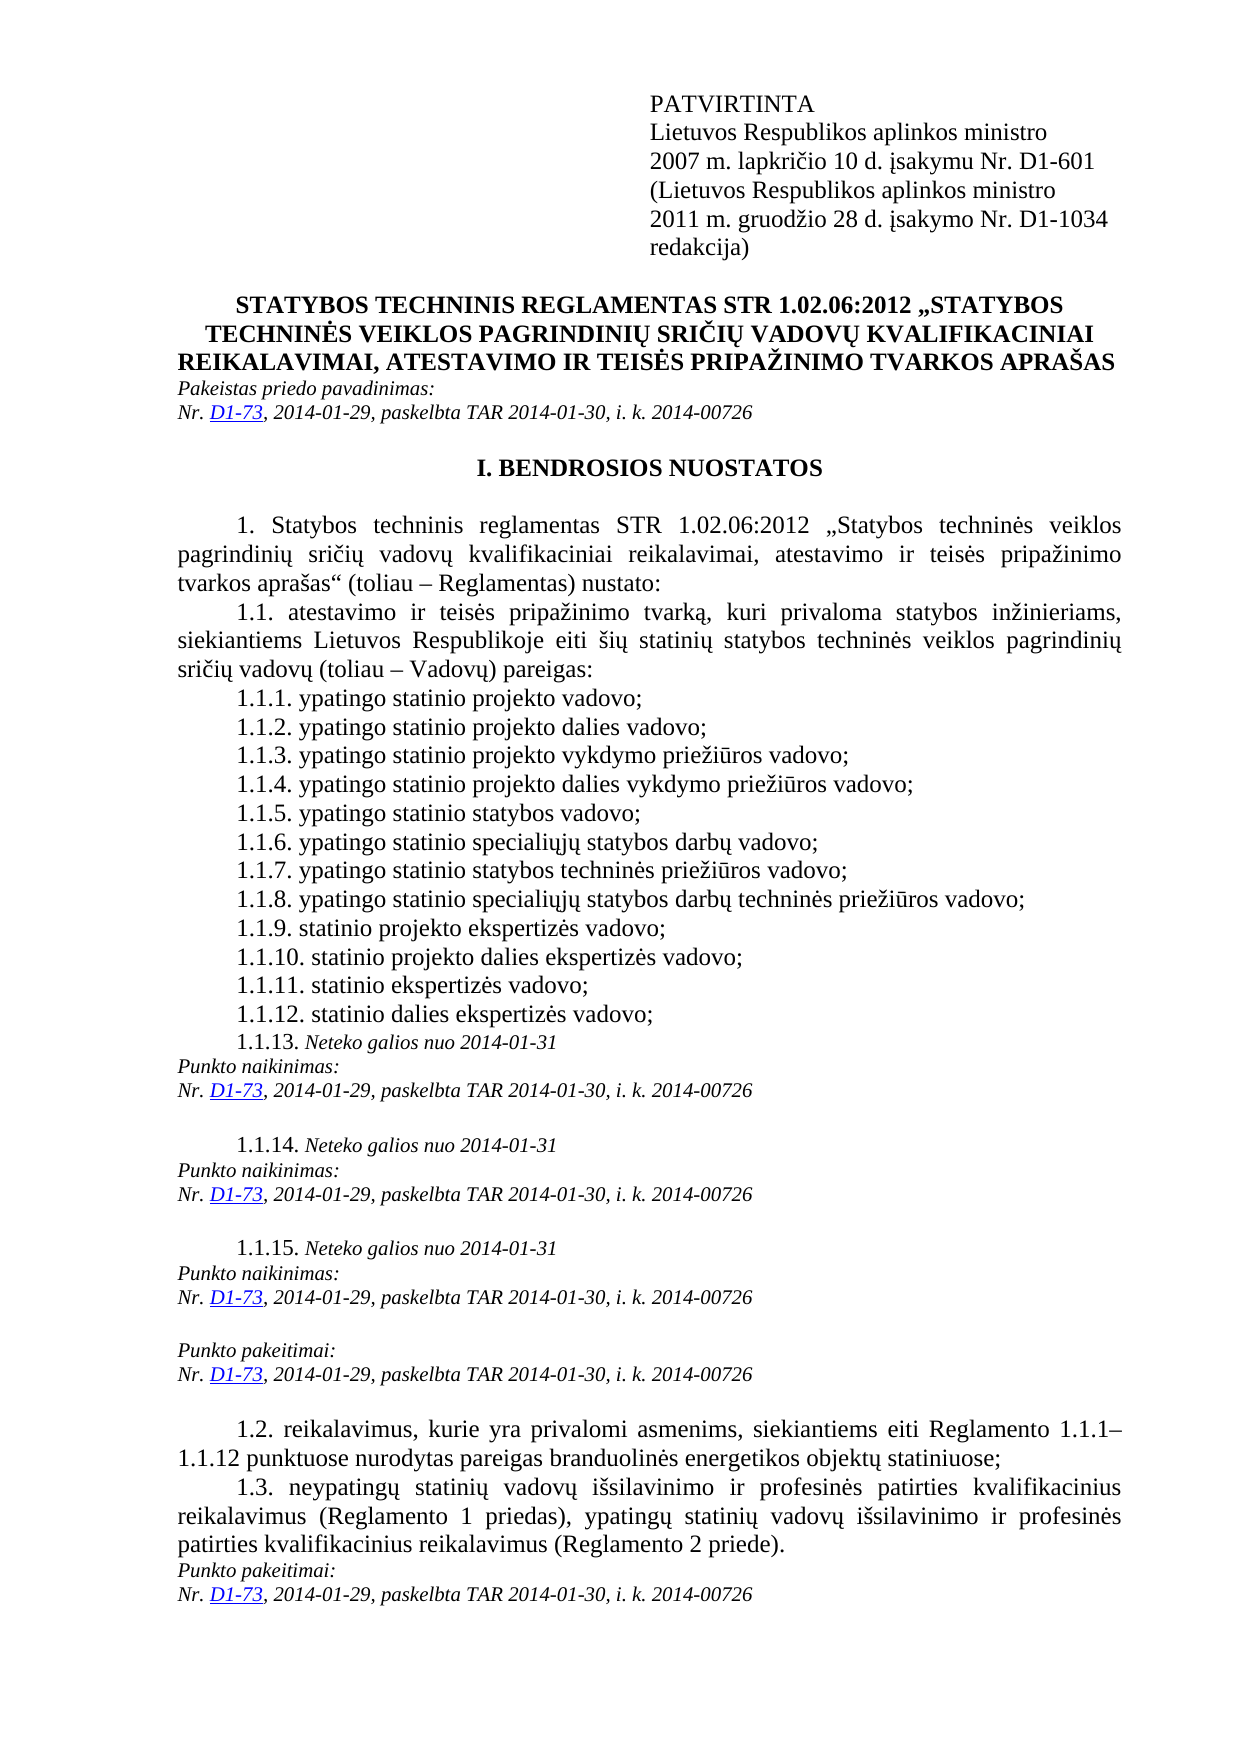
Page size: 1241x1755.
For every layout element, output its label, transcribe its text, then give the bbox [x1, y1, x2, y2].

text 1.1.4. ypatingo statinio projekto dalies vykdymo priežiūros vadovo; [177, 769, 1122, 798]
text 1.1.3. ypatingo statinio projekto vykdymo priežiūros vadovo; [177, 741, 1122, 769]
text STATYBOS TECHNINIS REGLAMENTAS STR 1.02.06:2012 „STATYBOS TECHNINĖS VEIKLOS PAGRINDINIŲ SRIČIŲ VADOVŲ KVALIFIKACINIAI REIKALAVIMAI, ATESTAVIMO IR TEISĖS PRIPAŽINIMO TVARKOS APRAŠAS [177, 290, 1122, 376]
text Punkto pakeitimai: [177, 1558, 1122, 1582]
text Nr. D1-73, 2014-01-29, paskelbta TAR 2014-01-30, i. k. 2014-00726 [177, 400, 1122, 424]
text Nr. D1-73, 2014-01-29, paskelbta TAR 2014-01-30, i. k. 2014-00726 [177, 1582, 1122, 1606]
text 1.1.15. Neteko galios nuo 2014-01-31 [177, 1234, 1122, 1261]
text 1.1. atestavimo ir teisės pripažinimo tvarką, kuri privaloma statybos inžinieriams, siekiantiems Lietuvos Respublikoje eiti šių statinių statybos techninės veiklos pagrindinių sričių vadovų (toliau – Vadovų) pareigas: [177, 597, 1122, 683]
text 2007 m. lapkričio 10 d. įsakymu Nr. D1-601 [649, 146, 1122, 175]
text 1. Statybos techninis reglamentas STR 1.02.06:2012 „Statybos techninės veiklos pagrindinių sričių vadovų kvalifikaciniai reikalavimai, atestavimo ir teisės pripažinimo tvarkos aprašas“ (toliau – Reglamentas) nustato: [177, 511, 1122, 597]
text Punkto naikinimas: [177, 1261, 1122, 1285]
text 1.1.2. ypatingo statinio projekto dalies vadovo; [177, 712, 1122, 741]
text Nr. D1-73, 2014-01-29, paskelbta TAR 2014-01-30, i. k. 2014-00726 [177, 1362, 1122, 1386]
text 1.1.8. ypatingo statinio specialiųjų statybos darbų techninės priežiūros vadovo; [177, 884, 1122, 913]
text Punkto pakeitimai: [177, 1338, 1122, 1362]
text Nr. D1-73, 2014-01-29, paskelbta TAR 2014-01-30, i. k. 2014-00726 [177, 1285, 1122, 1309]
text 1.1.12. statinio dalies ekspertizės vadovo; [177, 999, 1122, 1028]
text 1.1.9. statinio projekto ekspertizės vadovo; [177, 913, 1122, 942]
text 1.1.6. ypatingo statinio specialiųjų statybos darbų vadovo; [177, 827, 1122, 856]
text I. BENDROSIOS NUOSTATOS [177, 453, 1122, 482]
text Punkto naikinimas: [177, 1054, 1122, 1078]
text 1.1.14. Neteko galios nuo 2014-01-31 [177, 1131, 1122, 1158]
text Nr. D1-73, 2014-01-29, paskelbta TAR 2014-01-30, i. k. 2014-00726 [177, 1182, 1122, 1206]
text PATVIRTINTA [649, 89, 1122, 117]
text (Lietuvos Respublikos aplinkos ministro [649, 175, 1122, 204]
text Nr. D1-73, 2014-01-29, paskelbta TAR 2014-01-30, i. k. 2014-00726 [177, 1078, 1122, 1102]
text 1.3. neypatingų statinių vadovų išsilavinimo ir profesinės patirties kvalifikacinius reikalavimus (Reglamento 1 priedas), ypatingų statinių vadovų išsilavinimo ir profesinės patirties kvalifikacinius reikalavimus (Reglamento 2 priede). [177, 1472, 1122, 1558]
text 1.1.11. statinio ekspertizės vadovo; [177, 971, 1122, 999]
text Punkto naikinimas: [177, 1158, 1122, 1182]
text 1.1.10. statinio projekto dalies ekspertizės vadovo; [177, 942, 1122, 971]
text Lietuvos Respublikos aplinkos ministro [649, 117, 1122, 146]
text 1.2. reikalavimus, kurie yra privalomi asmenims, siekiantiems eiti Reglamento 1.1.1–1.1.12 punktuose nurodytas pareigas branduolinės energetikos objektų statiniuose; [177, 1414, 1122, 1472]
text 1.1.1. ypatingo statinio projekto vadovo; [177, 683, 1122, 712]
text 1.1.13. Neteko galios nuo 2014-01-31 [177, 1028, 1122, 1054]
text 1.1.5. ypatingo statinio statybos vadovo; [177, 798, 1122, 827]
text Pakeistas priedo pavadinimas: [177, 376, 1122, 400]
text 1.1.7. ypatingo statinio statybos techninės priežiūros vadovo; [177, 856, 1122, 884]
text 2011 m. gruodžio 28 d. įsakymo Nr. D1-1034 redakcija) [649, 204, 1122, 261]
